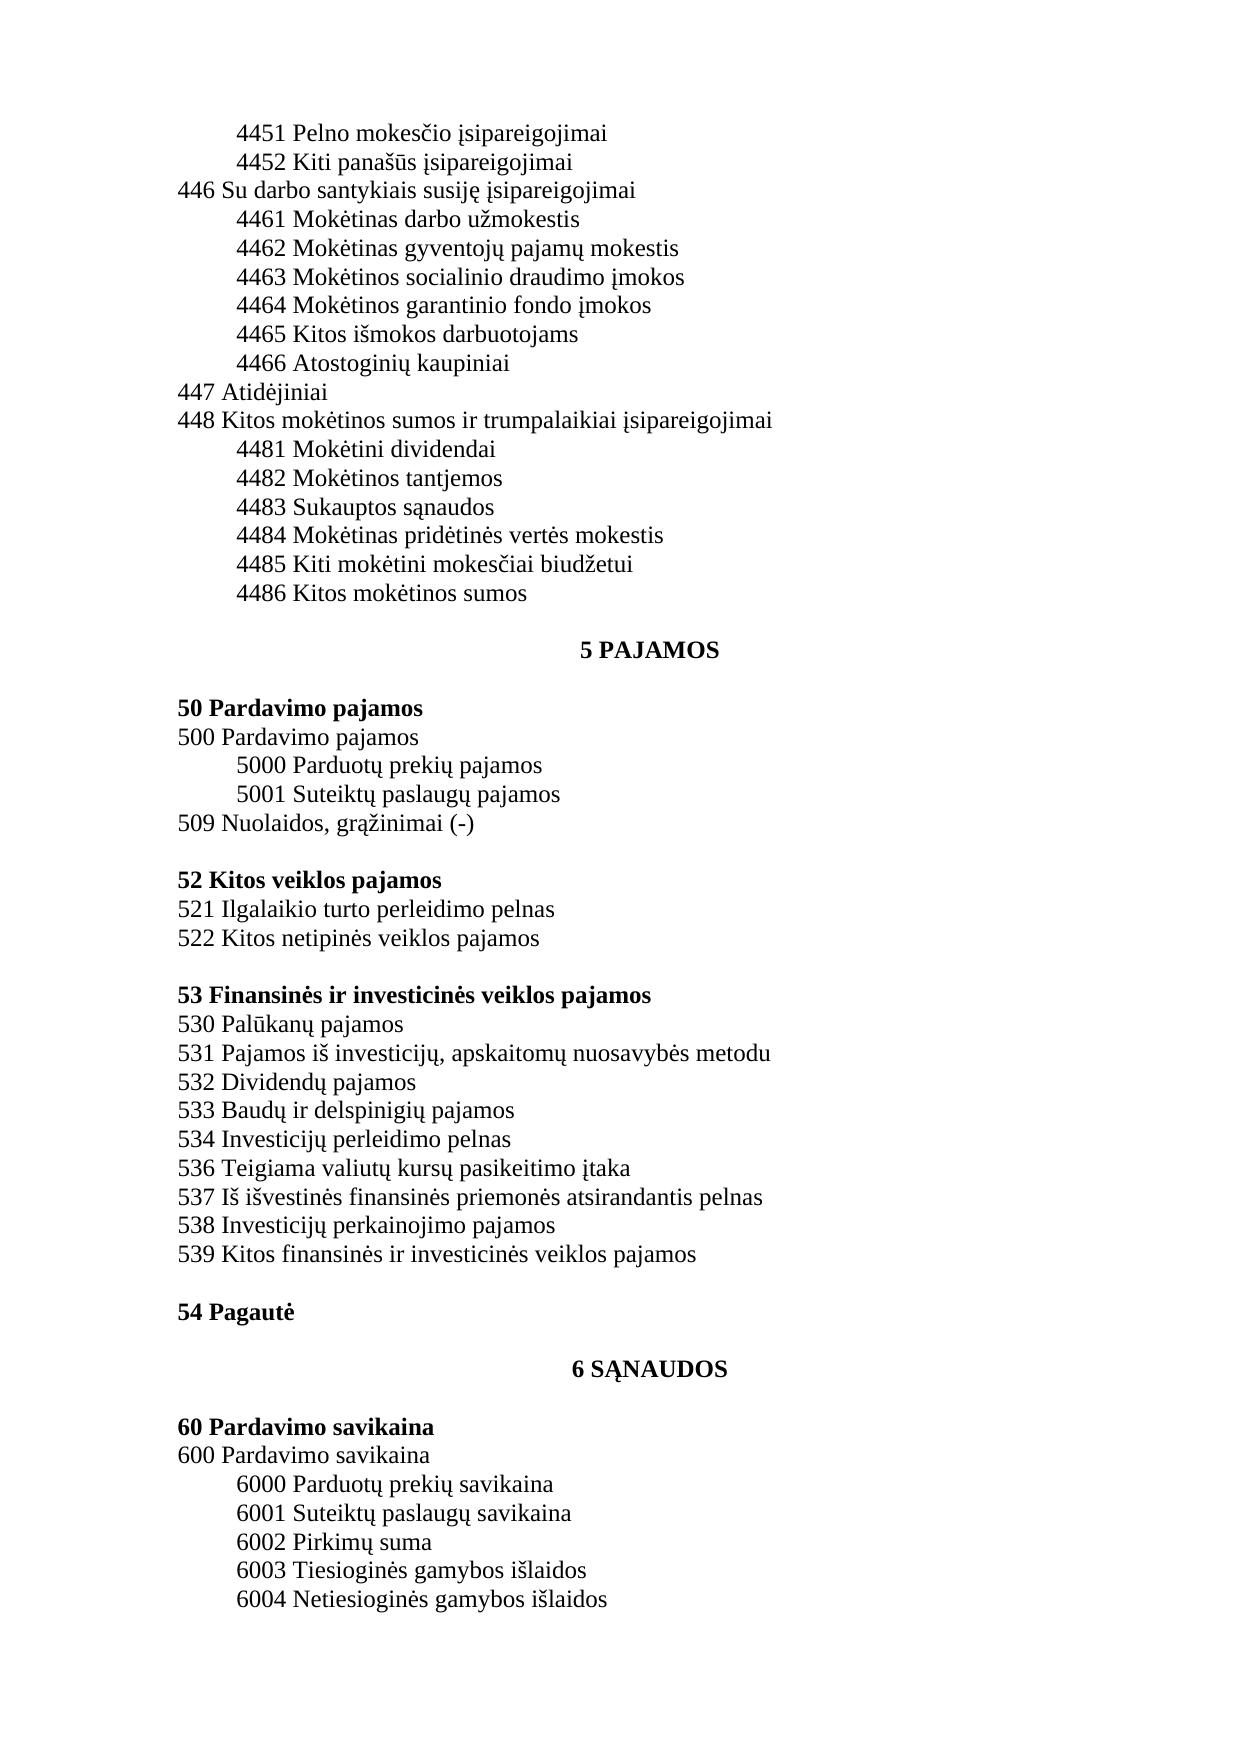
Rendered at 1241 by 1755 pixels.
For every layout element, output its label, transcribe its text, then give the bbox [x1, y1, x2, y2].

text 447 Atidėjiniai [177, 377, 1122, 406]
text 6004 Netiesioginės gamybos išlaidos [236, 1584, 1122, 1613]
text 52 Kitos veiklos pajamos [177, 866, 1122, 894]
text 6003 Tiesioginės gamybos išlaidos [236, 1556, 1122, 1584]
text 54 Pagautė [177, 1297, 1122, 1326]
text 53 Finansinės ir investicinės veiklos pajamos [177, 981, 1122, 1009]
text 4486 Kitos mokėtinos sumos [236, 578, 1122, 607]
text 5000 Parduotų prekių pajamos [236, 751, 1122, 779]
text 6000 Parduotų prekių savikaina [236, 1469, 1122, 1498]
text 533 Baudų ir delspinigių pajamos [177, 1096, 1122, 1124]
text 446 Su darbo santykiais susiję įsipareigojimai [177, 176, 1122, 204]
text 60 Pardavimo savikaina [177, 1412, 1122, 1441]
text 4461 Mokėtinas darbo užmokestis [236, 204, 1122, 233]
text 6001 Suteiktų paslaugų savikaina [236, 1498, 1122, 1527]
text 509 Nuolaidos, grąžinimai (-) [177, 808, 1122, 837]
text 500 Pardavimo pajamos [177, 722, 1122, 751]
text 4464 Mokėtinos garantinio fondo įmokos [236, 291, 1122, 319]
text 6 SĄNAUDOS [177, 1354, 1122, 1383]
text 4463 Mokėtinos socialinio draudimo įmokos [236, 262, 1122, 291]
text 4462 Mokėtinas gyventojų pajamų mokestis [236, 233, 1122, 262]
text 5 PAJAMOS [177, 636, 1122, 664]
text 536 Teigiama valiutų kursų pasikeitimo įtaka [177, 1153, 1122, 1182]
text 4485 Kiti mokėtini mokesčiai biudžetui [236, 549, 1122, 578]
text 4483 Sukauptos sąnaudos [236, 492, 1122, 521]
text 4482 Mokėtinos tantjemos [236, 463, 1122, 492]
text 521 Ilgalaikio turto perleidimo pelnas [177, 894, 1122, 923]
text 4481 Mokėtini dividendai [236, 434, 1122, 463]
text 534 Investicijų perleidimo pelnas [177, 1124, 1122, 1153]
text 50 Pardavimo pajamos [177, 693, 1122, 722]
text 4451 Pelno mokesčio įsipareigojimai [236, 118, 1122, 147]
text 522 Kitos netipinės veiklos pajamos [177, 923, 1122, 952]
text 531 Pajamos iš investicijų, apskaitomų nuosavybės metodu [177, 1038, 1122, 1067]
text 4466 Atostoginių kaupiniai [236, 348, 1122, 377]
text 530 Palūkanų pajamos [177, 1009, 1122, 1038]
text 448 Kitos mokėtinos sumos ir trumpalaikiai įsipareigojimai [177, 406, 1122, 434]
text 4484 Mokėtinas pridėtinės vertės mokestis [236, 521, 1122, 549]
text 5001 Suteiktų paslaugų pajamos [236, 779, 1122, 808]
text 539 Kitos finansinės ir investicinės veiklos pajamos [177, 1239, 1122, 1268]
text 600 Pardavimo savikaina [177, 1441, 1122, 1469]
text 537 Iš išvestinės finansinės priemonės atsirandantis pelnas [177, 1182, 1122, 1211]
text 538 Investicijų perkainojimo pajamos [177, 1211, 1122, 1239]
text 4452 Kiti panašūs įsipareigojimai [236, 147, 1122, 176]
text 6002 Pirkimų suma [236, 1527, 1122, 1556]
text 532 Dividendų pajamos [177, 1067, 1122, 1096]
text 4465 Kitos išmokos darbuotojams [236, 319, 1122, 348]
